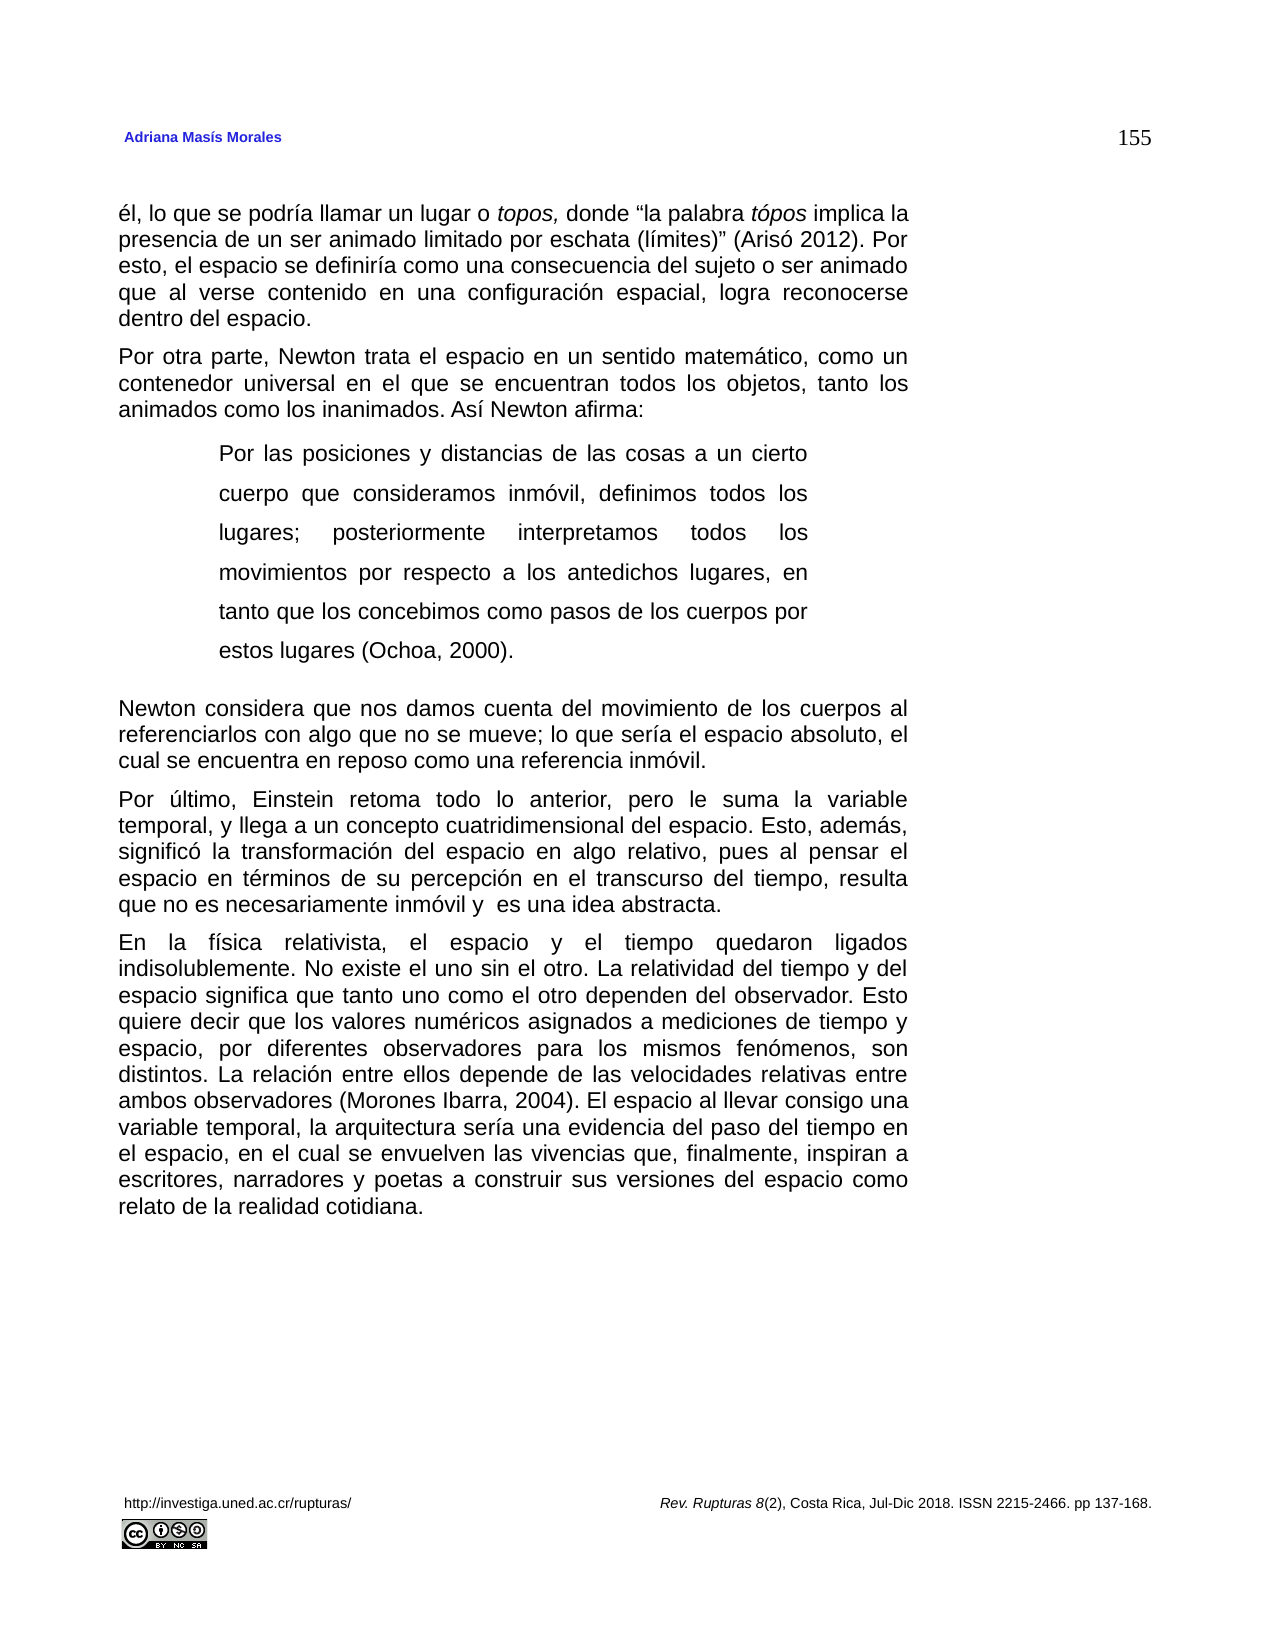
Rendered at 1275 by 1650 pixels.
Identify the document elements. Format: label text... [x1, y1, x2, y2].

text Newton considera que nos damos cuenta del movimiento de los cuerpos al referenciarlos con algo que no se mueve; lo que sería el espacio absoluto, el cual se encuentra en reposo como una referencia inmóvil. [118, 695, 909, 774]
text Por las posiciones y distancias de las cosas a un cierto cuerpo que consideramos inmóvil, definimos todos los lugares; posteriormente interpretamos todos los movimientos por respecto a los antedichos lugares, en tanto que los concebimos como pasos de los cuerpos por estos lugares (Ochoa, 2000). [218, 440, 808, 664]
picture [121, 1519, 208, 1549]
text él, lo que se podría llamar un lugar o topos, donde “la palabra tópos implica la presencia de un ser animado limitado por eschata (límites)” (Arisó 2012). Por esto, el espacio se definiría como una consecuencia del sujeto o ser animado que al verse contenido en una configuración espacial, logra reconocerse dentro del espacio. [118, 200, 909, 332]
text En la física relativista, el espacio y el tiempo quedaron ligados indisolublemente. No existe el uno sin el otro. La relatividad del tiempo y del espacio significa que tanto uno como el otro dependen del observador. Esto quiere decir que los valores numéricos asignados a mediciones de tiempo y espacio, por diferentes observadores para los mismos fenómenos, son distintos. La relación entre ellos depende de las velocidades relativas entre ambos observadores (Morones Ibarra, 2004). El espacio al llevar consigo una variable temporal, la arquitectura sería una evidencia del paso del tiempo en el espacio, en el cual se envuelven las vivencias que, finalmente, inspiran a escritores, narradores y poetas a construir sus versiones del espacio como relato de la realidad cotidiana. [118, 929, 909, 1219]
text Por otra parte, Newton trata el espacio en un sentido matemático, como un contenedor universal en el que se encuentran todos los objetos, tanto los animados como los inanimados. Así Newton afirma: [118, 343, 909, 422]
text Por último, Einstein retoma todo lo anterior, pero le suma la variable temporal, y llega a un concepto cuatridimensional del espacio. Esto, además, significó la transformación del espacio en algo relativo, pues al pensar el espacio en términos de su percepción en el transcurso del tiempo, resulta que no es necesariamente inmóvil y es una idea abstracta. [118, 786, 909, 917]
